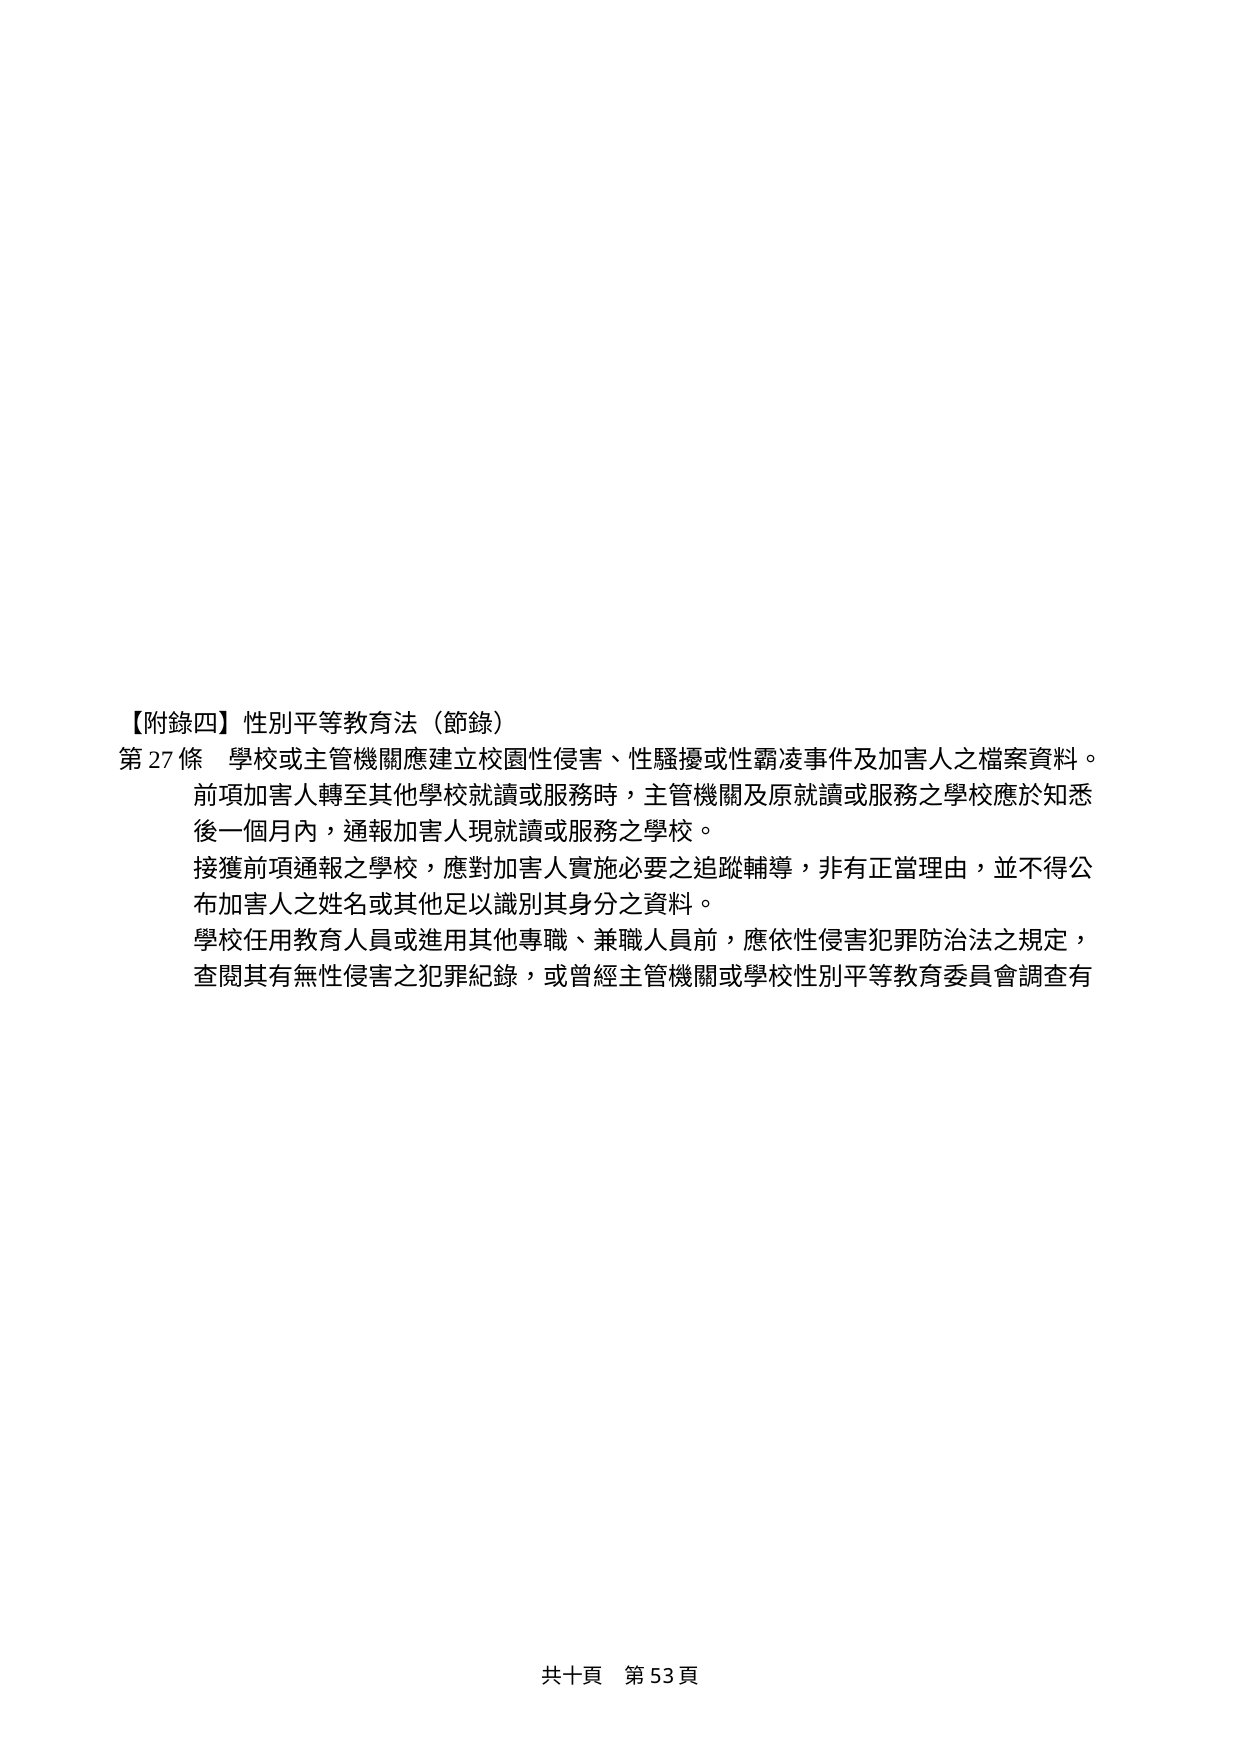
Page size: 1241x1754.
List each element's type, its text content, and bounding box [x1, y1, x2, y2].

text 第27條 學校或主管機關應建立校園性侵害、性騷擾或性霸凌事件及加害人之檔案資料。 [118, 739, 1122, 776]
text 接獲前項通報之學校，應對加害人實施必要之追蹤輔導，非有正當理由，並不得公 [118, 848, 1122, 884]
text 查閱其有無性侵害之犯罪紀錄，或曾經主管機關或學校性別平等教育委員會調查有 [118, 957, 1122, 993]
text 學校任用教育人員或進用其他專職、兼職人員前，應依性侵害犯罪防治法之規定， [118, 921, 1122, 957]
text 前項加害人轉至其他學校就讀或服務時，主管機關及原就讀或服務之學校應於知悉 [118, 776, 1122, 812]
text 布加害人之姓名或其他足以識別其身分之資料。 [118, 884, 1122, 921]
text 【附錄四】性別平等教育法（節錄） [118, 703, 1122, 739]
text 後一個月內，通報加害人現就讀或服務之學校。 [118, 812, 1122, 848]
